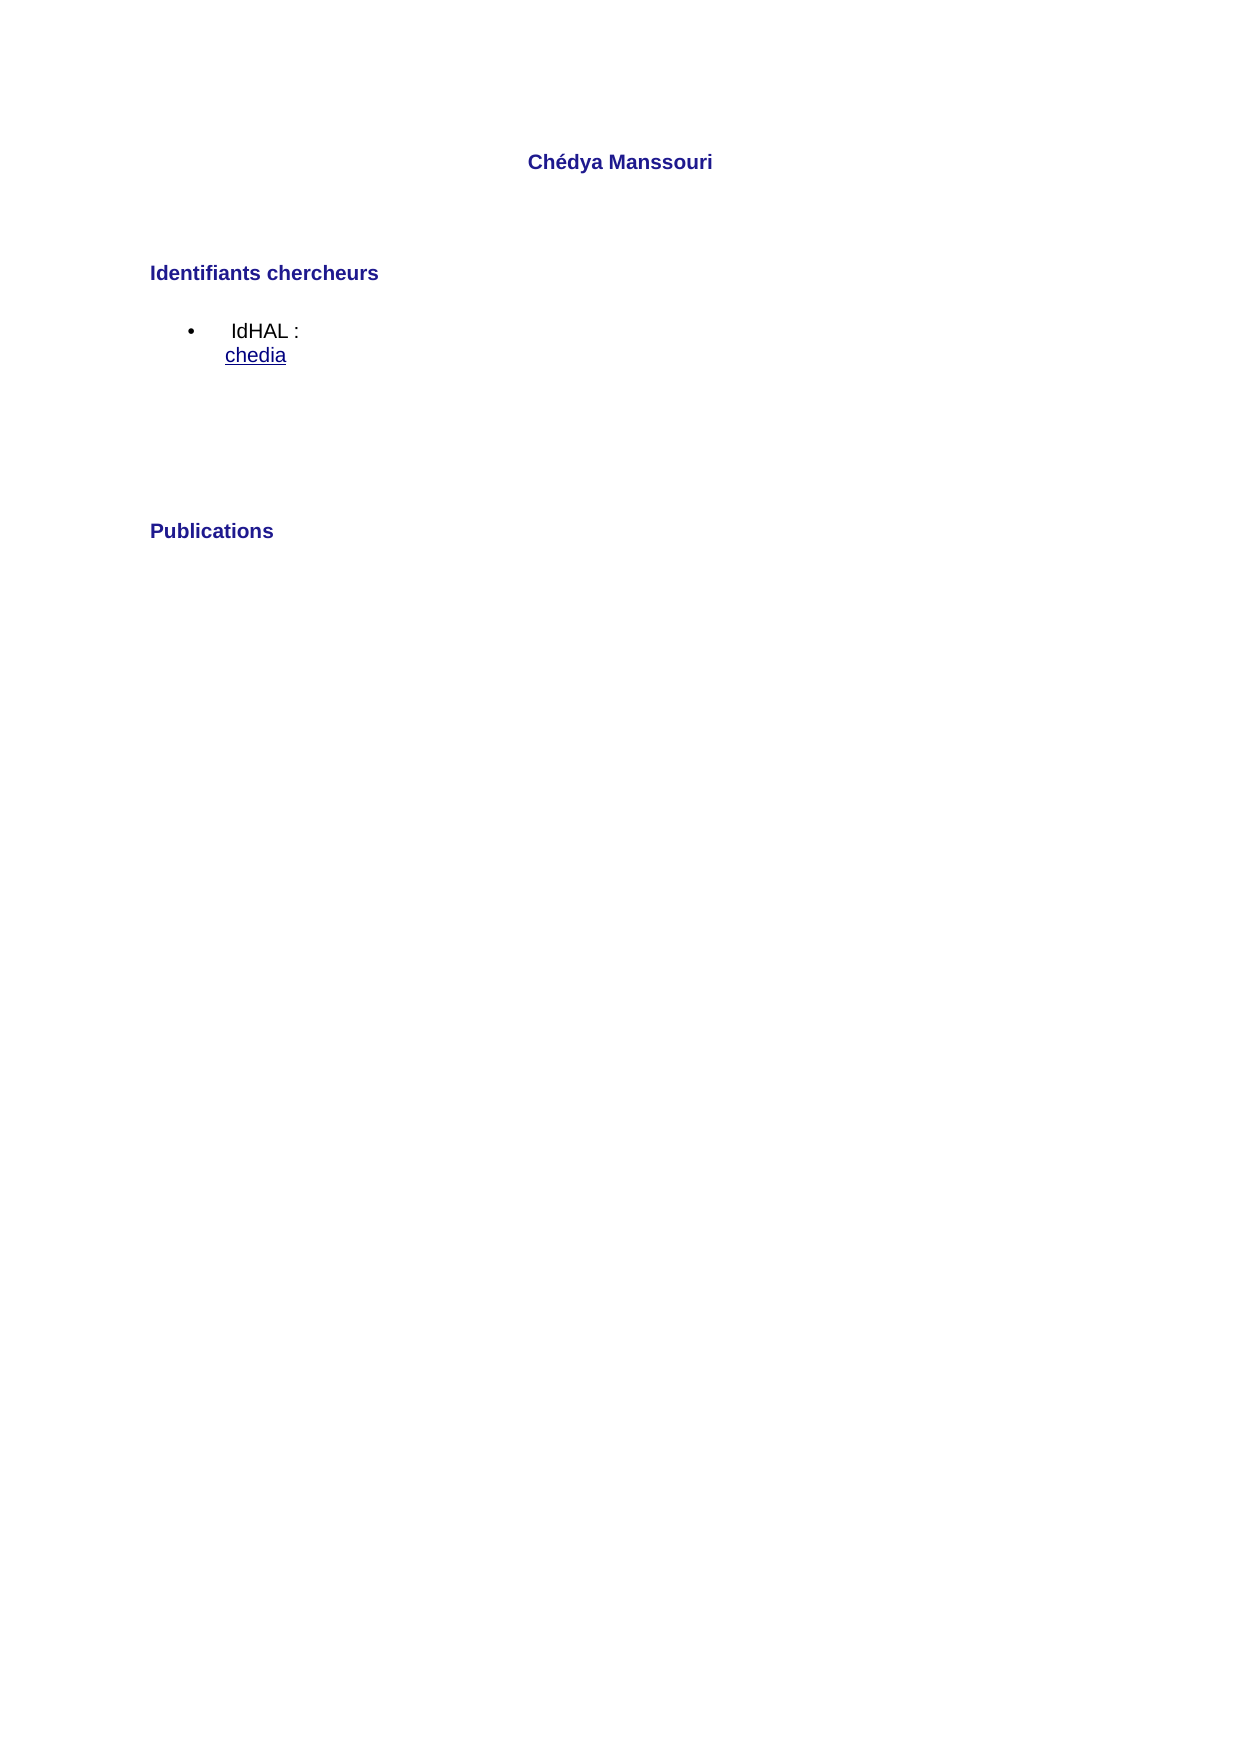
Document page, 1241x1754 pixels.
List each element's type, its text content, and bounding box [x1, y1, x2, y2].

subtitle Chédya Manssouri [150, 150, 1090, 174]
list chedia [187, 343, 1090, 367]
list IdHAL : [187, 319, 1090, 343]
subtitle Publications [150, 519, 1090, 543]
subtitle Identifiants chercheurs [150, 260, 1090, 284]
